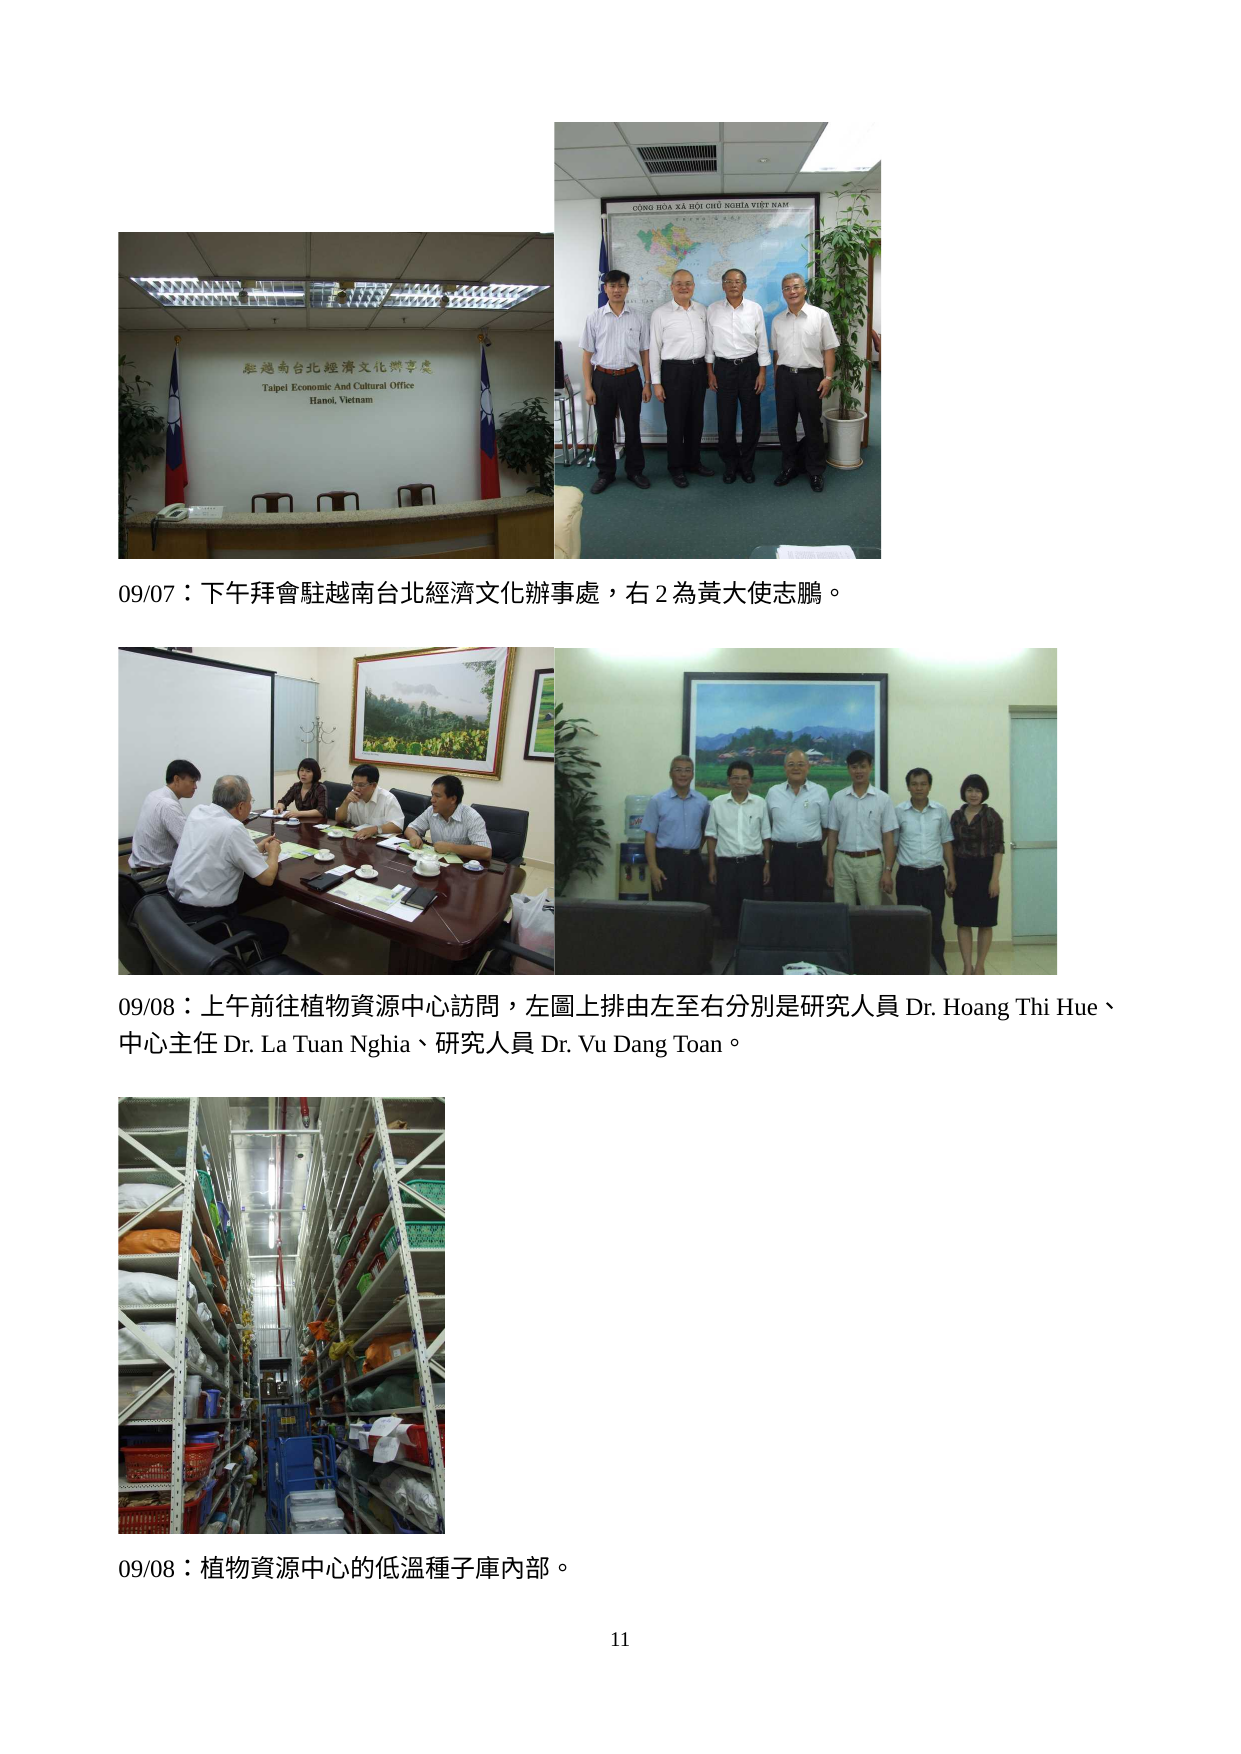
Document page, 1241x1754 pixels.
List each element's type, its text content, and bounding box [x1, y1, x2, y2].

text 09/07：下午拜會駐越南台北經濟文化辦事處，右2為黃大使志鵬。 [118, 573, 1122, 610]
text 09/08：植物資源中心的低溫種子庫內部。 [118, 1548, 1122, 1585]
picture [118, 122, 882, 559]
text 09/08：上午前往植物資源中心訪問，左圖上排由左至右分別是研究人員Dr. Hoang Thi Hue、中心主任Dr. La Tuan Nghia、研究人員Dr. Vu Dang Toan。 [118, 985, 1122, 1060]
picture [118, 1097, 445, 1534]
picture [118, 647, 1058, 975]
